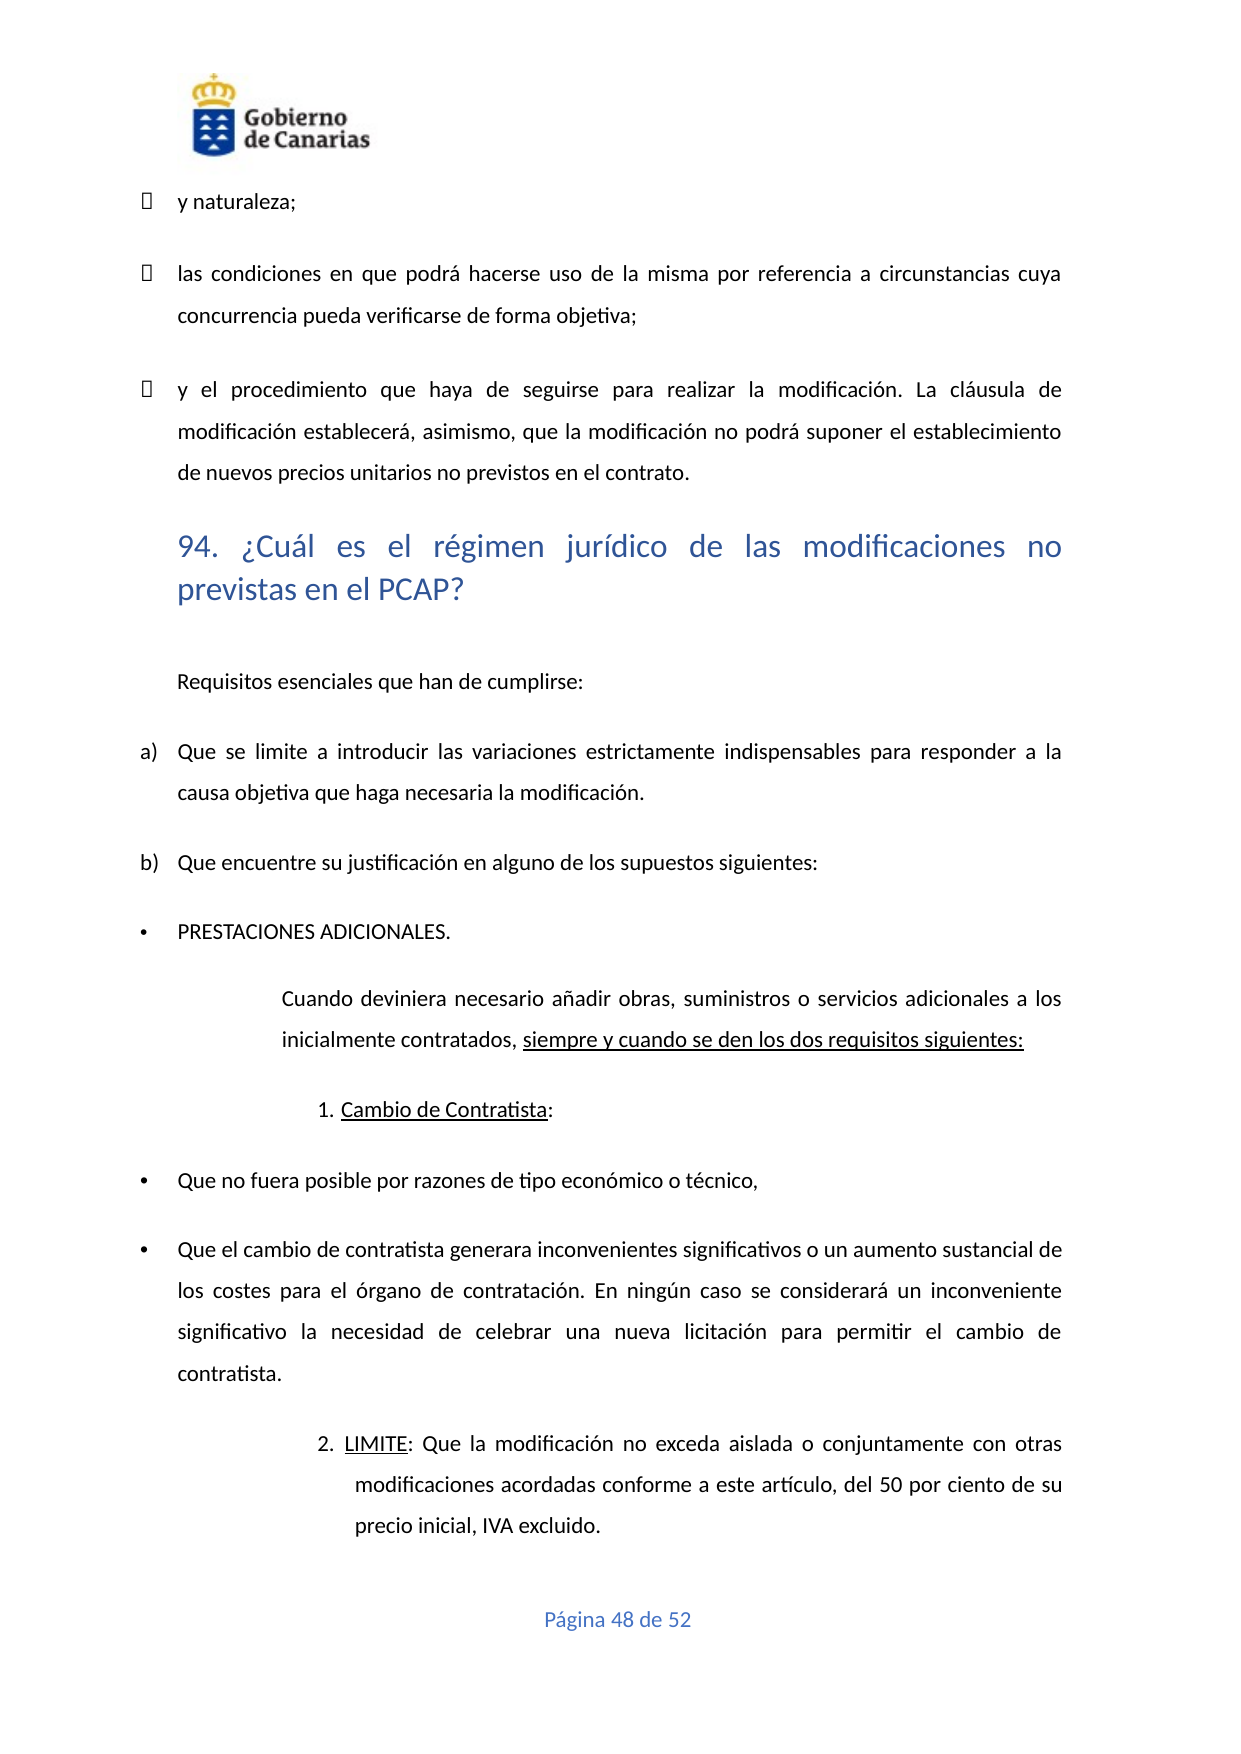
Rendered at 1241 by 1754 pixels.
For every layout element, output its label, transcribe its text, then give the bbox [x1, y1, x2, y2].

text 2. LIMITE: Que la modificación no exceda aislada o conjuntamente con otras modificaciones acordadas conforme a este artículo, del 50 por ciento de su precio inicial, IVA excluido. [317, 1429, 1063, 1539]
list Que se limite a introducir las variaciones estrictamente indispensables para responder a la causa objetiva que haga necesaria la modificación. [140, 737, 1063, 806]
text Cuando deviniera necesario añadir obras, suministros o servicios adicionales a los inicialmente contratados, siempre y cuando se den los dos requisitos siguientes: [282, 984, 1063, 1053]
list Que no fuera posible por razones de tipo económico o técnico, [140, 1166, 1063, 1194]
list y el procedimiento que haya de seguirse para realizar la modificación. La cláusula de modificación establecerá, asimismo, que la modificación no podrá suponer el establecimiento de nuevos precios unitarios no previstos en el contrato. [140, 373, 1063, 486]
subtitle 94. ¿Cuál es el régimen jurídico de las modificaciones no previstas en el PCAP? [177, 525, 1063, 609]
list Que encuentre su justificación en alguno de los supuestos siguientes: [140, 848, 1063, 876]
text Requisitos esenciales que han de cumplirse: [177, 667, 1063, 695]
list Que el cambio de contratista generara inconvenientes significativos o un aumento sustancial de los costes para el órgano de contratación. En ningún caso se considerará un inconveniente significativo la necesidad de celebrar una nueva licitación para permitir el cambio de contratista. [140, 1235, 1063, 1387]
text 1. Cambio de Contratista: [317, 1095, 1063, 1123]
list las condiciones en que podrá hacerse uso de la misma por referencia a circunstancias cuya concurrencia pueda verificarse de forma objetiva; [140, 257, 1063, 329]
list y naturaleza; [140, 184, 1063, 216]
list PRESTACIONES ADICIONALES. [140, 917, 1063, 945]
